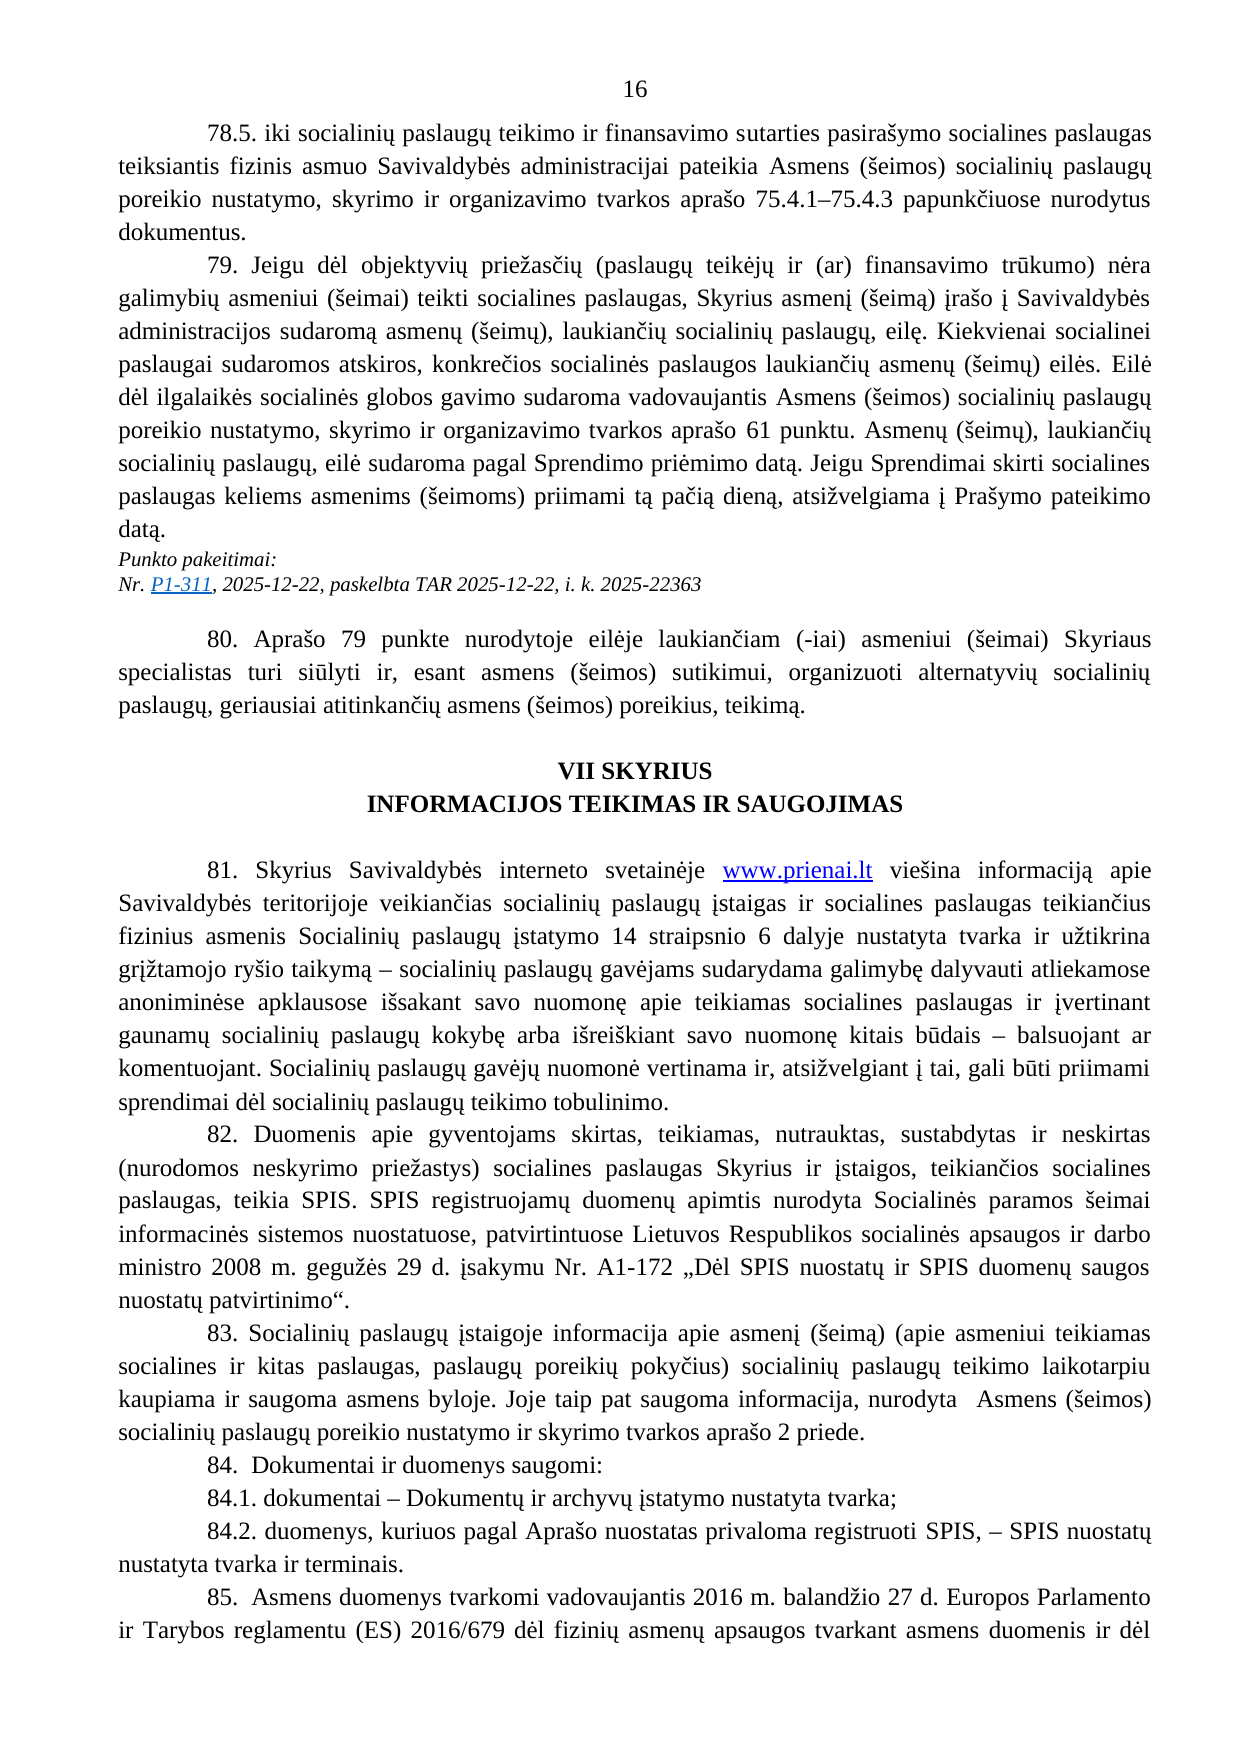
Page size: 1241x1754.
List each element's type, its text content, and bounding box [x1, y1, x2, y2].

text 84.1. dokumentai – Dokumentų ir archyvų įstatymo nustatyta tvarka; [207, 1483, 1152, 1512]
text Punkto pakeitimai: [118, 547, 1152, 571]
text 84. Dokumentai ir duomenys saugomi: [118, 1450, 1152, 1478]
text 78.5. iki socialinių paslaugų teikimo ir finansavimo sutarties pasirašymo socialines paslaugas teiksiantis fizinis asmuo Savivaldybės administracijai pateikia Asmens (šeimos) socialinių paslaugų poreikio nustatymo, skyrimo ir organizavimo tvarkos aprašo 75.4.1–75.4.3 papunkčiuose nurodytus dokumentus. [118, 118, 1152, 246]
text 84.2. duomenys, kuriuos pagal Aprašo nuostatas privaloma registruoti SPIS, – SPIS nuostatų nustatyta tvarka ir terminais. [118, 1516, 1152, 1578]
text 80. Aprašo 79 punkte nurodytoje eilėje laukiančiam (-iai) asmeniui (šeimai) Skyriaus specialistas turi siūlyti ir, esant asmens (šeimos) sutikimui, organizuoti alternatyvių socialinių paslaugų, geriausiai atitinkančių asmens (šeimos) poreikius, teikimą. [118, 624, 1152, 719]
text VII SKYRIUS [118, 756, 1152, 785]
text 81. Skyrius Savivaldybės interneto svetainėje www.prienai.lt viešina informaciją apie Savivaldybės teritorijoje veikiančias socialinių paslaugų įstaigas ir socialines paslaugas teikiančius fizinius asmenis Socialinių paslaugų įstatymo 14 straipsnio 6 dalyje nustatyta tvarka ir užtikrina grįžtamojo ryšio taikymą – socialinių paslaugų gavėjams sudarydama galimybę dalyvauti atliekamose anoniminėse apklausose išsakant savo nuomonę apie teikiamas socialines paslaugas ir įvertinant gaunamų socialinių paslaugų kokybę arba išreiškiant savo nuomonę kitais būdais – balsuojant ar komentuojant. Socialinių paslaugų gavėjų nuomonė vertinama ir, atsižvelgiant į tai, gali būti priimami sprendimai dėl socialinių paslaugų teikimo tobulinimo. [118, 855, 1152, 1115]
text 83. Socialinių paslaugų įstaigoje informacija apie asmenį (šeimą) (apie asmeniui teikiamas socialines ir kitas paslaugas, paslaugų poreikių pokyčius) socialinių paslaugų teikimo laikotarpiu kaupiama ir saugoma asmens byloje. Joje taip pat saugoma informacija, nurodyta Asmens (šeimos) socialinių paslaugų poreikio nustatymo ir skyrimo tvarkos aprašo 2 priede. [118, 1318, 1152, 1446]
text Nr. P1-311, 2025-12-22, paskelbta TAR 2025-12-22, i. k. 2025-22363 [118, 571, 1152, 596]
text 79. Jeigu dėl objektyvių priežasčių (paslaugų teikėjų ir (ar) finansavimo trūkumo) nėra galimybių asmeniui (šeimai) teikti socialines paslaugas, Skyrius asmenį (šeimą) įrašo į Savivaldybės administracijos sudaromą asmenų (šeimų), laukiančių socialinių paslaugų, eilę. Kiekvienai socialinei paslaugai sudaromos atskiros, konkrečios socialinės paslaugos laukiančių asmenų (šeimų) eilės. Eilė dėl ilgalaikės socialinės globos gavimo sudaroma vadovaujantis Asmens (šeimos) socialinių paslaugų poreikio nustatymo, skyrimo ir organizavimo tvarkos aprašo 61 punktu. Asmenų (šeimų), laukiančių socialinių paslaugų, eilė sudaroma pagal Sprendimo priėmimo datą. Jeigu Sprendimai skirti socialines paslaugas keliems asmenims (šeimoms) priimami tą pačią dieną, atsižvelgiama į Prašymo pateikimo datą. [118, 250, 1152, 543]
text 85. Asmens duomenys tvarkomi vadovaujantis 2016 m. balandžio 27 d. Europos Parlamento ir Tarybos reglamentu (ES) 2016/679 dėl fizinių asmenų apsaugos tvarkant asmens duomenis ir dėl [118, 1582, 1152, 1644]
text 82. Duomenis apie gyventojams skirtas, teikiamas, nutrauktas, sustabdytas ir neskirtas (nurodomos neskyrimo priežastys) socialines paslaugas Skyrius ir įstaigos, teikiančios socialines paslaugas, teikia SPIS. SPIS registruojamų duomenų apimtis nurodyta Socialinės paramos šeimai informacinės sistemos nuostatuose, patvirtintuose Lietuvos Respublikos socialinės apsaugos ir darbo ministro 2008 m. gegužės 29 d. įsakymu Nr. A1-172 „Dėl SPIS nuostatų ir SPIS duomenų saugos nuostatų patvirtinimo“. [118, 1119, 1152, 1313]
text INFORMACIJOS TEIKIMAS IR SAUGOJIMAS [118, 789, 1152, 818]
